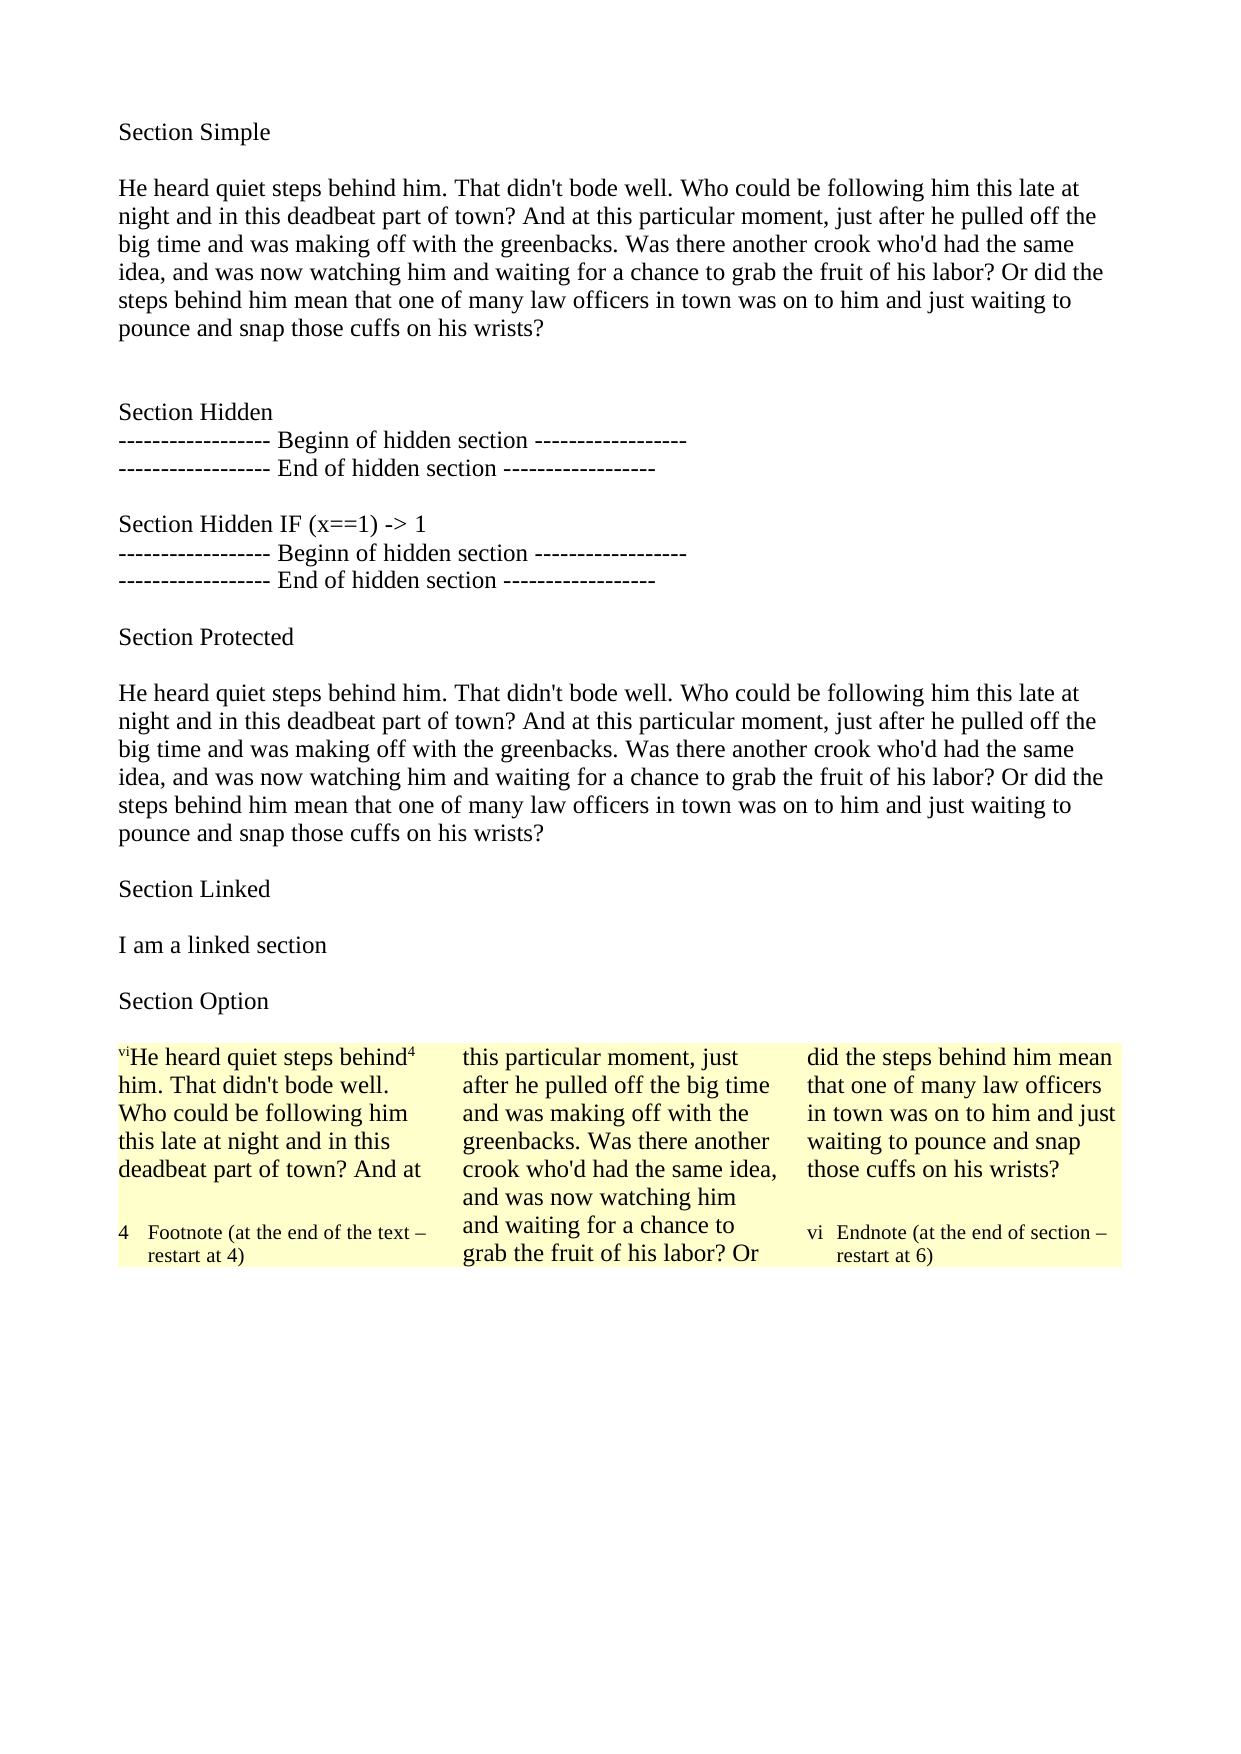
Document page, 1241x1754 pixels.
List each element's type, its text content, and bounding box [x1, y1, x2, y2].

text He heard quiet steps behind him. That didn't bode well. Who could be following him this late at night and in this deadbeat part of town? And at this particular moment, just after he pulled off the big time and was making off with the greenbacks. Was there another crook who'd had the same idea, and was now watching him and waiting for a chance to grab the fruit of his labor? Or did the steps behind him mean that one of many law officers in town was on to him and just waiting to pounce and snap those cuffs on his wrists? [462, 1043, 777, 1267]
text ------------------ End of hidden section ------------------ [118, 454, 1122, 482]
text ------------------ Beginn of hidden section ------------------ [118, 426, 1122, 454]
text Section Hidden [118, 398, 1122, 426]
text Section Simple [118, 118, 1122, 146]
text He heard quiet steps behind him. That didn't bode well. Who could be following him this late at night and in this deadbeat part of town? And at this particular moment, just after he pulled off the big time and was making off with the greenbacks. Was there another crook who'd had the same idea, and was now watching him and waiting for a chance to grab the fruit of his labor? Or did the steps behind him mean that one of many law officers in town was on to him and just waiting to pounce and snap those cuffs on his wrists? [807, 1043, 1122, 1183]
text He heard quiet steps behind him. That didn't bode well. Who could be following him this late at night and in this deadbeat part of town? And at this particular moment, just after he pulled off the big time and was making off with the greenbacks. Was there another crook who'd had the same idea, and was now watching him and waiting for a chance to grab the fruit of his labor? Or did the steps behind him mean that one of many law officers in town was on to him and just waiting to pounce and snap those cuffs on his wrists? [118, 174, 1122, 342]
text ------------------ End of hidden section ------------------ [118, 566, 1122, 594]
text He heard quiet steps behind him. That didn't bode well. Who could be following him this late at night and in this deadbeat part of town? And at this particular moment, just after he pulled off the big time and was making off with the greenbacks. Was there another crook who'd had the same idea, and was now watching him and waiting for a chance to grab the fruit of his labor? Or did the steps behind him mean that one of many law officers in town was on to him and just waiting to pounce and snap those cuffs on his wrists? [118, 1043, 433, 1183]
text Footnote (at the end of the text – restart at 4) [118, 1221, 433, 1267]
text Endnote (at the end of section – restart at 6) [807, 1221, 1122, 1267]
text I am a linked section [118, 931, 1122, 959]
text Section Linked [118, 875, 1122, 903]
text Section Protected [118, 622, 1122, 651]
text Section Option [118, 987, 1122, 1015]
text He heard quiet steps behind him. That didn't bode well. Who could be following him this late at night and in this deadbeat part of town? And at this particular moment, just after he pulled off the big time and was making off with the greenbacks. Was there another crook who'd had the same idea, and was now watching him and waiting for a chance to grab the fruit of his labor? Or did the steps behind him mean that one of many law officers in town was on to him and just waiting to pounce and snap those cuffs on his wrists? [118, 678, 1122, 847]
text ------------------ Beginn of hidden section ------------------ [118, 538, 1122, 566]
text Section Hidden IF (x==1) -> 1 [118, 510, 1122, 538]
